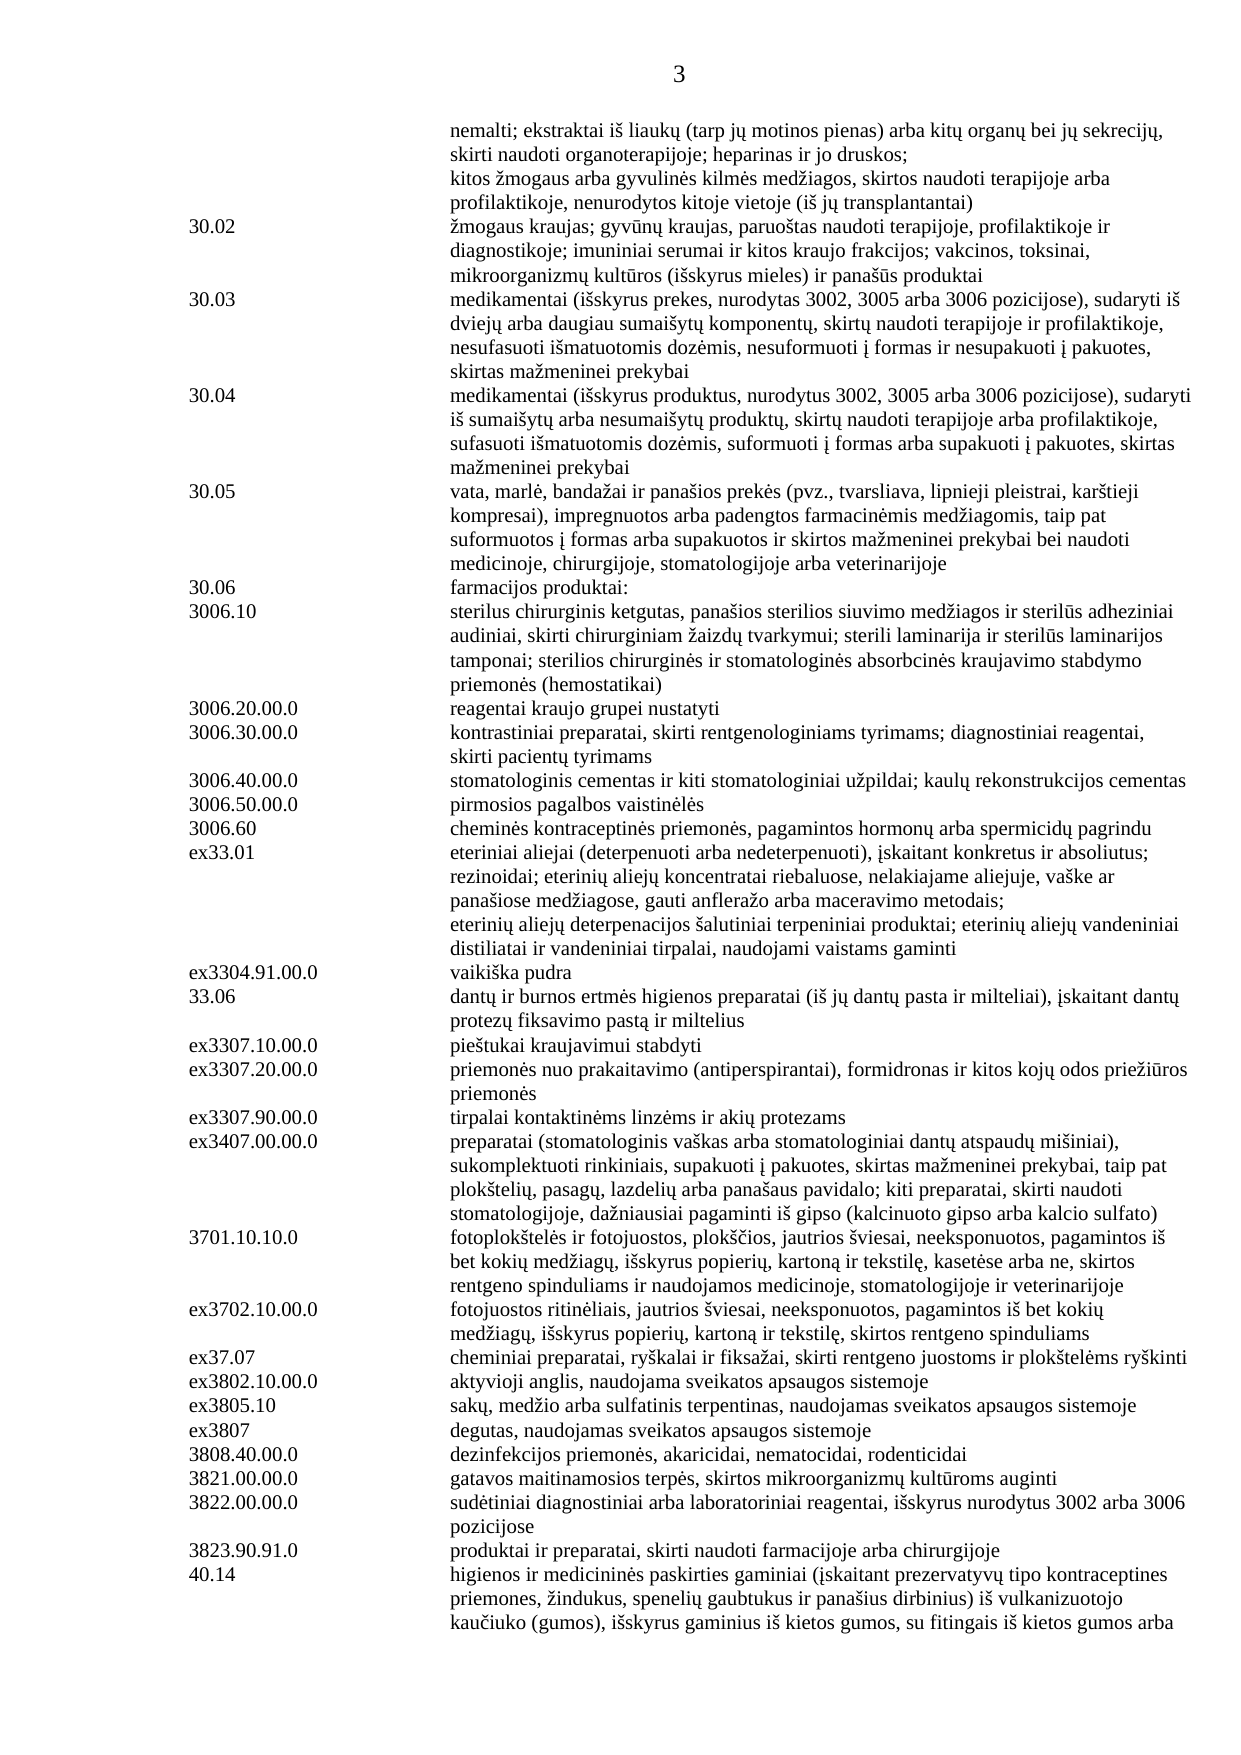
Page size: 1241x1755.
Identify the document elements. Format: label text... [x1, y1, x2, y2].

table_cell preparatai (stomatologinis vaškas arba stomatologiniai dantų atspaudų mišiniai), sukomplektuoti rinkiniais, supakuoti į pakuotes, skirtas mažmeninei prekybai, taip pat plokštelių, pasagų, lazdelių arba panašaus pavidalo; kiti preparatai, skirti naudoti stomatologijoje, dažniausiai pagaminti iš gipso (kalcinuoto gipso arba kalcio sulfato) [439, 1129, 1204, 1225]
table_cell 3808.40.00.0 [177, 1442, 438, 1466]
table_cell 3701.10.10.0 [177, 1225, 438, 1297]
table_cell ex3702.10.00.0 [177, 1297, 438, 1345]
table_cell ex3304.91.00.0 [177, 960, 438, 984]
table_cell ex33.01 [177, 840, 438, 960]
table_cell pirmosios pagalbos vaistinėlės [439, 792, 1204, 816]
table_cell stomatologinis cementas ir kiti stomatologiniai užpildai; kaulų rekonstrukcijos cementas [439, 768, 1204, 792]
table_cell 30.02 [177, 214, 438, 287]
table_cell farmacijos produktai: [439, 575, 1204, 599]
table_cell kontrastiniai preparatai, skirti rentgenologiniams tyrimams; diagnostiniai reagentai, skirti pacientų tyrimams [439, 720, 1204, 768]
table_cell ex3805.10 [177, 1394, 438, 1417]
table_cell ex3307.20.00.0 [177, 1057, 438, 1105]
table_cell ex3802.10.00.0 [177, 1369, 438, 1393]
table_cell žmogaus kraujas; gyvūnų kraujas, paruoštas naudoti terapijoje, profilaktikoje ir diagnostikoje; imuniniai serumai ir kitos kraujo frakcijos; vakcinos, toksinai, mikroorganizmų kultūros (išskyrus mieles) ir panašūs produktai [439, 214, 1204, 287]
table_cell ex3307.90.00.0 [177, 1105, 438, 1129]
table_cell 3006.50.00.0 [177, 792, 438, 816]
table_cell medikamentai (išskyrus produktus, nurodytus 3002, 3005 arba 3006 pozicijose), sudaryti iš sumaišytų arba nesumaišytų produktų, skirtų naudoti terapijoje arba profilaktikoje, sufasuoti išmatuotomis dozėmis, suformuoti į formas arba supakuoti į pakuotes, skirtas mažmeninei prekybai [439, 383, 1204, 479]
table_cell 30.05 [177, 479, 438, 575]
table_cell nemalti; ekstraktai iš liaukų (tarp jų motinos pienas) arba kitų organų bei jų sekrecijų, skirti naudoti organoterapijoje; heparinas ir jo druskos; kitos žmogaus arba gyvulinės kilmės medžiagos, skirtos naudoti terapijoje arba profilaktikoje, nenurodytos kitoje vietoje (iš jų transplantantai) [439, 118, 1204, 214]
table_cell sterilus chirurginis ketgutas, panašios sterilios siuvimo medžiagos ir sterilūs adheziniai audiniai, skirti chirurginiam žaizdų tvarkymui; sterili laminarija ir sterilūs laminarijos tamponai; sterilios chirurginės ir stomatologinės absorbcinės kraujavimo stabdymo priemonės (hemostatikai) [439, 599, 1204, 696]
table_cell tirpalai kontaktinėms linzėms ir akių protezams [439, 1105, 1204, 1129]
table_cell 40.14 [177, 1562, 438, 1634]
table_cell produktai ir preparatai, skirti naudoti farmacijoje arba chirurgijoje [439, 1538, 1204, 1562]
table_cell dantų ir burnos ertmės higienos preparatai (iš jų dantų pasta ir milteliai), įskaitant dantų protezų fiksavimo pastą ir miltelius [439, 984, 1204, 1032]
table_cell aktyvioji anglis, naudojama sveikatos apsaugos sistemoje [439, 1369, 1204, 1393]
table_cell cheminės kontraceptinės priemonės, pagamintos hormonų arba spermicidų pagrindu [439, 816, 1204, 840]
table_cell 3006.10 [177, 599, 438, 696]
table_cell 3821.00.00.0 [177, 1466, 438, 1490]
table_cell medikamentai (išskyrus prekes, nurodytas 3002, 3005 arba 3006 pozicijose), sudaryti iš dviejų arba daugiau sumaišytų komponentų, skirtų naudoti terapijoje ir profilaktikoje, nesufasuoti išmatuotomis dozėmis, nesuformuoti į formas ir nesupakuoti į pakuotes, skirtas mažmeninei prekybai [439, 287, 1204, 383]
table_cell 3006.60 [177, 816, 438, 840]
table_cell 3822.00.00.0 [177, 1490, 438, 1538]
table_cell 3006.20.00.0 [177, 696, 438, 720]
table_cell fotoplokštelės ir fotojuostos, plokščios, jautrios šviesai, neeksponuotos, pagamintos iš bet kokių medžiagų, išskyrus popierių, kartoną ir tekstilę, kasetėse arba ne, skirtos rentgeno spinduliams ir naudojamos medicinoje, stomatologijoje ir veterinarijoje [439, 1225, 1204, 1297]
table_cell 33.06 [177, 984, 438, 1032]
table_cell cheminiai preparatai, ryškalai ir fiksažai, skirti rentgeno juostoms ir plokštelėms ryškinti [439, 1345, 1204, 1369]
table_cell vaikiška pudra [439, 960, 1204, 984]
table_cell dezinfekcijos priemonės, akaricidai, nematocidai, rodenticidai [439, 1442, 1204, 1466]
table_cell 3006.30.00.0 [177, 720, 438, 768]
table_cell eteriniai aliejai (deterpenuoti arba nedeterpenuoti), įskaitant konkretus ir absoliutus; rezinoidai; eterinių aliejų koncentratai riebaluose, nelakiajame aliejuje, vaške ar panašiose medžiagose, gauti anfleražo arba maceravimo metodais; eterinių aliejų deterpenacijos šalutiniai terpeniniai produktai; eterinių aliejų vandeniniai distiliatai ir vandeniniai tirpalai, naudojami vaistams gaminti [439, 840, 1204, 960]
table_cell degutas, naudojamas sveikatos apsaugos sistemoje [439, 1418, 1204, 1442]
table_cell sudėtiniai diagnostiniai arba laboratoriniai reagentai, išskyrus nurodytus 3002 arba 3006 pozicijose [439, 1490, 1204, 1538]
table_cell 3823.90.91.0 [177, 1538, 438, 1562]
table_cell 30.06 [177, 575, 438, 599]
table_cell 3006.40.00.0 [177, 768, 438, 792]
table_cell higienos ir medicininės paskirties gaminiai (įskaitant prezervatyvų tipo kontraceptines priemones, žindukus, spenelių gaubtukus ir panašius dirbinius) iš vulkanizuotojo kaučiuko (gumos), išskyrus gaminius iš kietos gumos, su fitingais iš kietos gumos arba [439, 1562, 1204, 1634]
table_cell fotojuostos ritinėliais, jautrios šviesai, neeksponuotos, pagamintos iš bet kokių medžiagų, išskyrus popierių, kartoną ir tekstilę, skirtos rentgeno spinduliams [439, 1297, 1204, 1345]
table_cell pieštukai kraujavimui stabdyti [439, 1033, 1204, 1057]
table_cell ex37.07 [177, 1345, 438, 1369]
table_cell ex3807 [177, 1418, 438, 1442]
table_cell priemonės nuo prakaitavimo (antiperspirantai), formidronas ir kitos kojų odos priežiūros priemonės [439, 1057, 1204, 1105]
table_cell vata, marlė, bandažai ir panašios prekės (pvz., tvarsliava, lipnieji pleistrai, karštieji kompresai), impregnuotos arba padengtos farmacinėmis medžiagomis, taip pat suformuotos į formas arba supakuotos ir skirtos mažmeninei prekybai bei naudoti medicinoje, chirurgijoje, stomatologijoje arba veterinarijoje [439, 479, 1204, 575]
table_cell 30.03 [177, 287, 438, 383]
table_cell reagentai kraujo grupei nustatyti [439, 696, 1204, 720]
table_cell sakų, medžio arba sulfatinis terpentinas, naudojamas sveikatos apsaugos sistemoje [439, 1394, 1204, 1417]
table_cell ex3407.00.00.0 [177, 1129, 438, 1225]
table_cell gatavos maitinamosios terpės, skirtos mikroorganizmų kultūroms auginti [439, 1466, 1204, 1490]
table_cell ex3307.10.00.0 [177, 1033, 438, 1057]
table_cell [177, 118, 438, 214]
table_cell 30.04 [177, 383, 438, 479]
